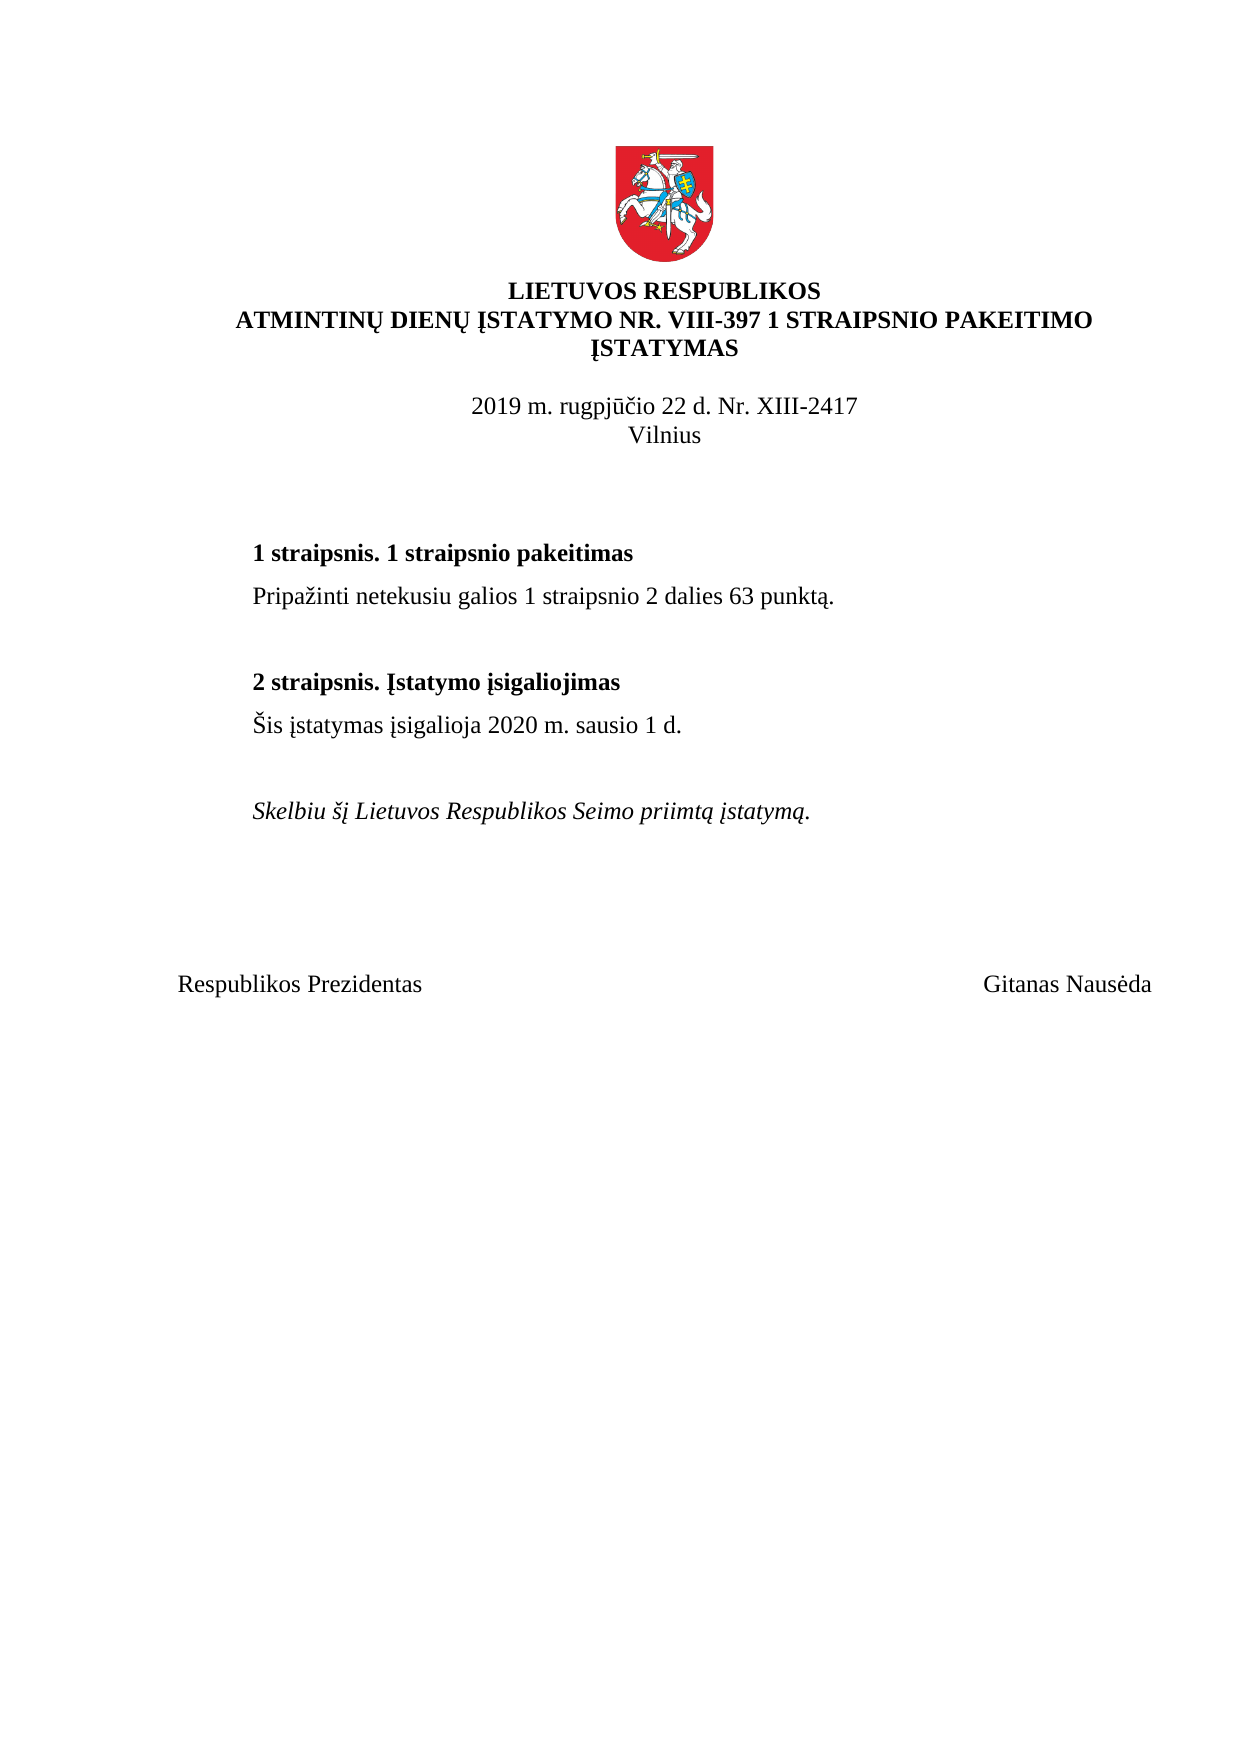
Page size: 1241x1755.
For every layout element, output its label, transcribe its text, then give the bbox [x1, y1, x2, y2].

text Vilnius [177, 420, 1152, 448]
text Skelbiu šį Lietuvos Respublikos Seimo priimtą įstatymą. [177, 796, 1152, 825]
text Respublikos Prezidentas Gitanas Nausėda [177, 969, 1152, 998]
text Pripažinti netekusiu galios 1 straipsnio 2 dalies 63 punktą. [177, 581, 1152, 609]
text LIETUVOS RESPUBLIKOS [177, 276, 1152, 305]
text Šis įstatymas įsigalioja 2020 m. sausio 1 d. [177, 710, 1152, 739]
text 1 straipsnis. 1 straipsnio pakeitimas [177, 538, 1152, 566]
text 2 straipsnis. Įstatymo įsigaliojimas [177, 667, 1152, 696]
text ATMINTINŲ DIENŲ ĮSTATYMO NR. VIII-397 1 STRAIPSNIO PAKEITIMO [177, 305, 1152, 333]
text ĮSTATYMAS [177, 333, 1152, 362]
text 2019 m. rugpjūčio 22 d. Nr. XIII-2417 [177, 391, 1152, 420]
